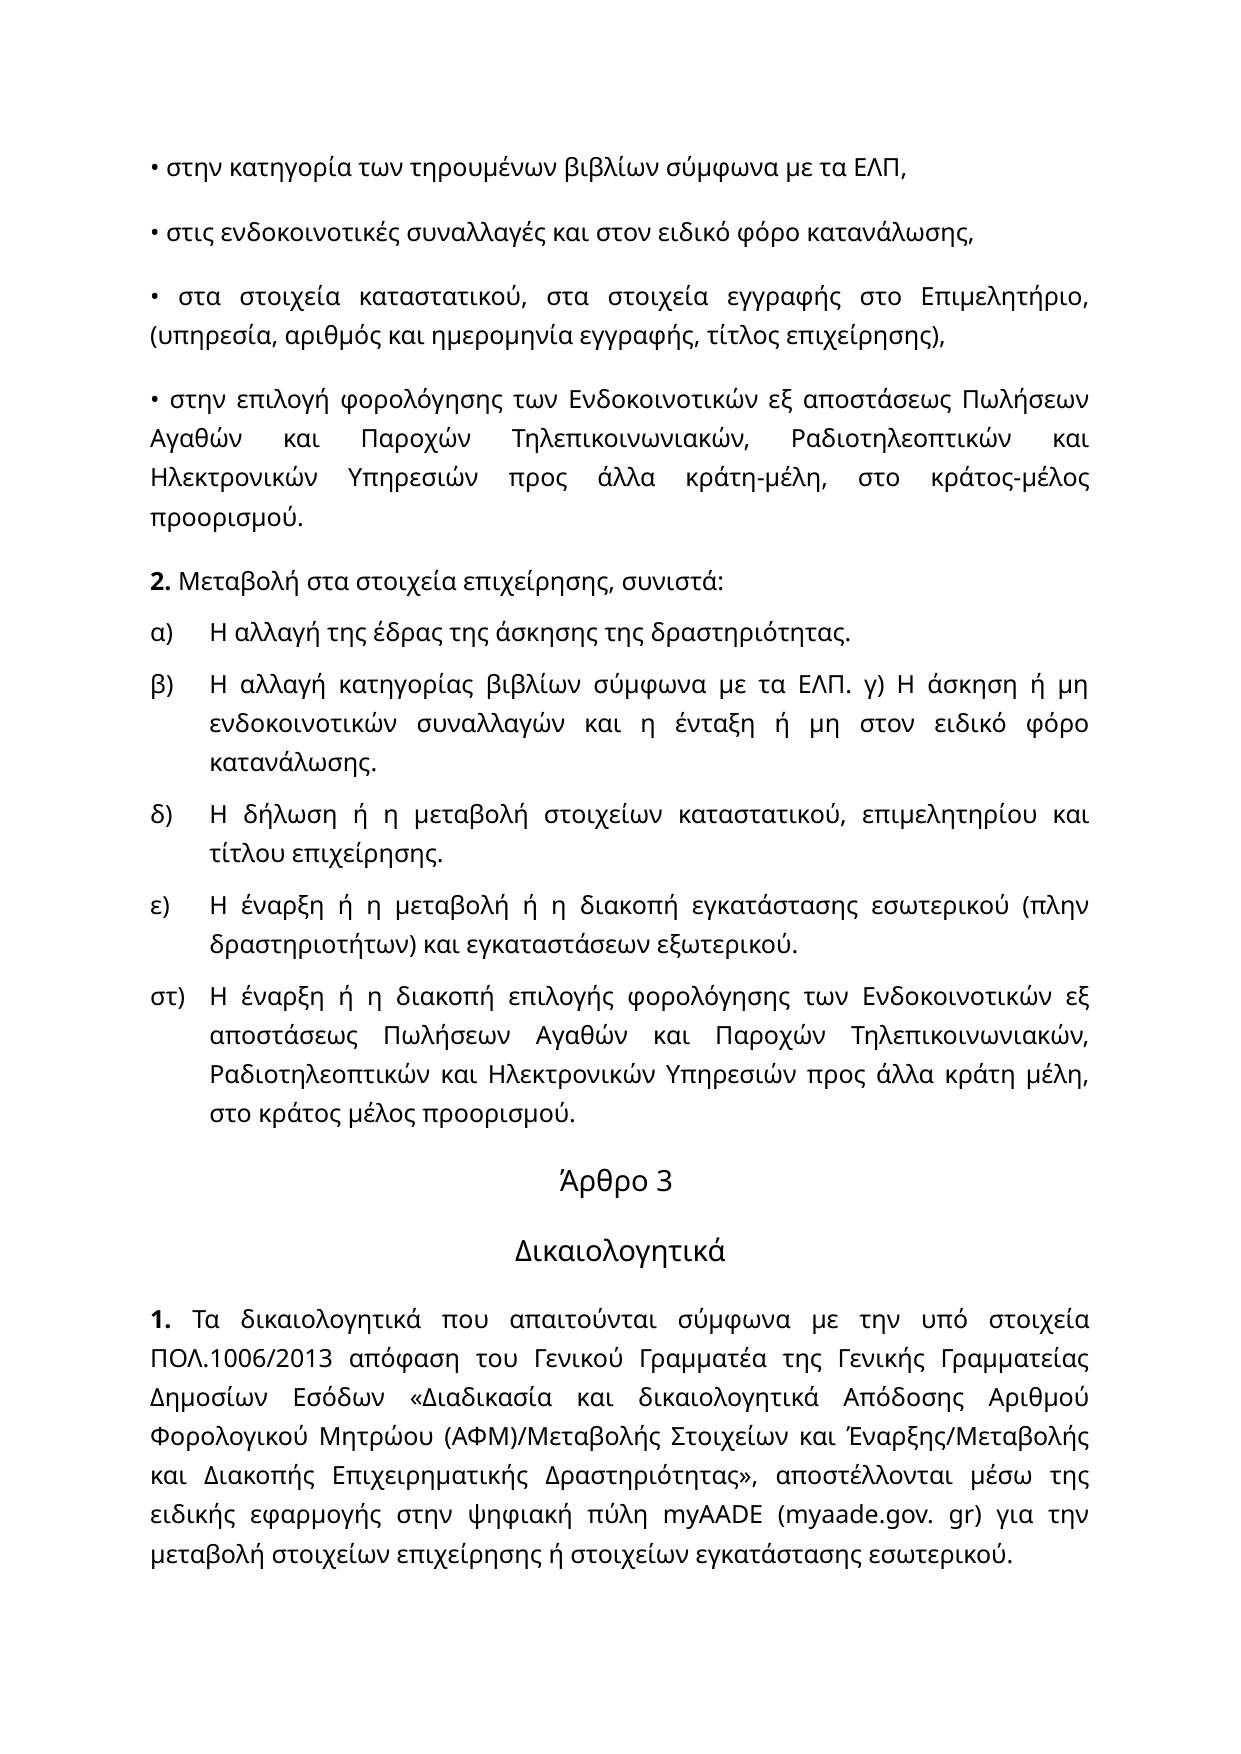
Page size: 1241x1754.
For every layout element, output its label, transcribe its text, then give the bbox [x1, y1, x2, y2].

subtitle Δικαιολογητικά [150, 1231, 1090, 1270]
text • στα στοιχεία καταστατικού, στα στοιχεία εγγραφής στο Επιμελητήριο, (υπηρεσία, αριθμός και ημερομηνία εγγραφής, τίτλος επιχείρησης), [150, 278, 1090, 352]
list δ) Η δήλωση ή η μεταβολή στοιχείων καταστατικού, επιμελητηρίου και τίτλου επιχείρησης. [150, 797, 1090, 870]
text 2. Μεταβολή στα στοιχεία επιχείρησης, συνιστά: [150, 563, 1090, 597]
subtitle Άρθρο 3 [150, 1160, 1090, 1200]
list ε) Η έναρξη ή η μεταβολή ή η διακοπή εγκατάστασης εσωτερικού (πλην δραστηριοτήτων) και εγκαταστάσεων εξωτερικού. [150, 887, 1090, 961]
list β) Η αλλαγή κατηγορίας βιβλίων σύμφωνα με τα ΕΛΠ. γ) Η άσκηση ή μη ενδοκοινοτικών συναλλαγών και η ένταξη ή μη στον ειδικό φόρο κατανάλωσης. [150, 667, 1090, 779]
text • στις ενδοκοινοτικές συναλλαγές και στον ειδικό φόρο κατανάλωσης, [150, 214, 1090, 248]
list στ) Η έναρξη ή η διακοπή επιλογής φορολόγησης των Ενδοκοινοτικών εξ αποστάσεως Πωλήσεων Αγαθών και Παροχών Τηλεπικοινωνιακών, Ραδιοτηλεοπτικών και Ηλεκτρονικών Υπηρεσιών προς άλλα κράτη μέλη, στο κράτος μέλος προορισμού. [150, 978, 1090, 1130]
text • στην επιλογή φορολόγησης των Ενδοκοινοτικών εξ αποστάσεως Πωλήσεων Αγαθών και Παροχών Τηλεπικοινωνιακών, Ραδιοτηλεοπτικών και Ηλεκτρονικών Υπηρεσιών προς άλλα κράτη-μέλη, στο κράτος-μέλος προορισμού. [150, 382, 1090, 533]
list α) Η αλλαγή της έδρας της άσκησης της δραστηριότητας. [150, 615, 1090, 649]
text • στην κατηγορία των τηρουμένων βιβλίων σύμφωνα με τα ΕΛΠ, [150, 150, 1090, 184]
text 1. Τα δικαιολογητικά που απαιτούνται σύμφωνα με την υπό στοιχεία ΠΟΛ.1006/2013 απόφαση του Γενικού Γραμματέα της Γενικής Γραμματείας Δημοσίων Εσόδων «Διαδικασία και δικαιολογητικά Απόδοσης Αριθμού Φορολογικού Μητρώου (ΑΦΜ)/Μεταβολής Στοιχείων και Έναρξης/Μεταβολής και Διακοπής Επιχειρηματικής Δραστηριότητας», αποστέλλονται μέσω της ειδικής εφαρμογής στην ψηφιακή πύλη myAADE (myaade.gov. gr) για την μεταβολή στοιχείων επιχείρησης ή στοιχείων εγκατάστασης εσωτερικού. [150, 1301, 1090, 1570]
